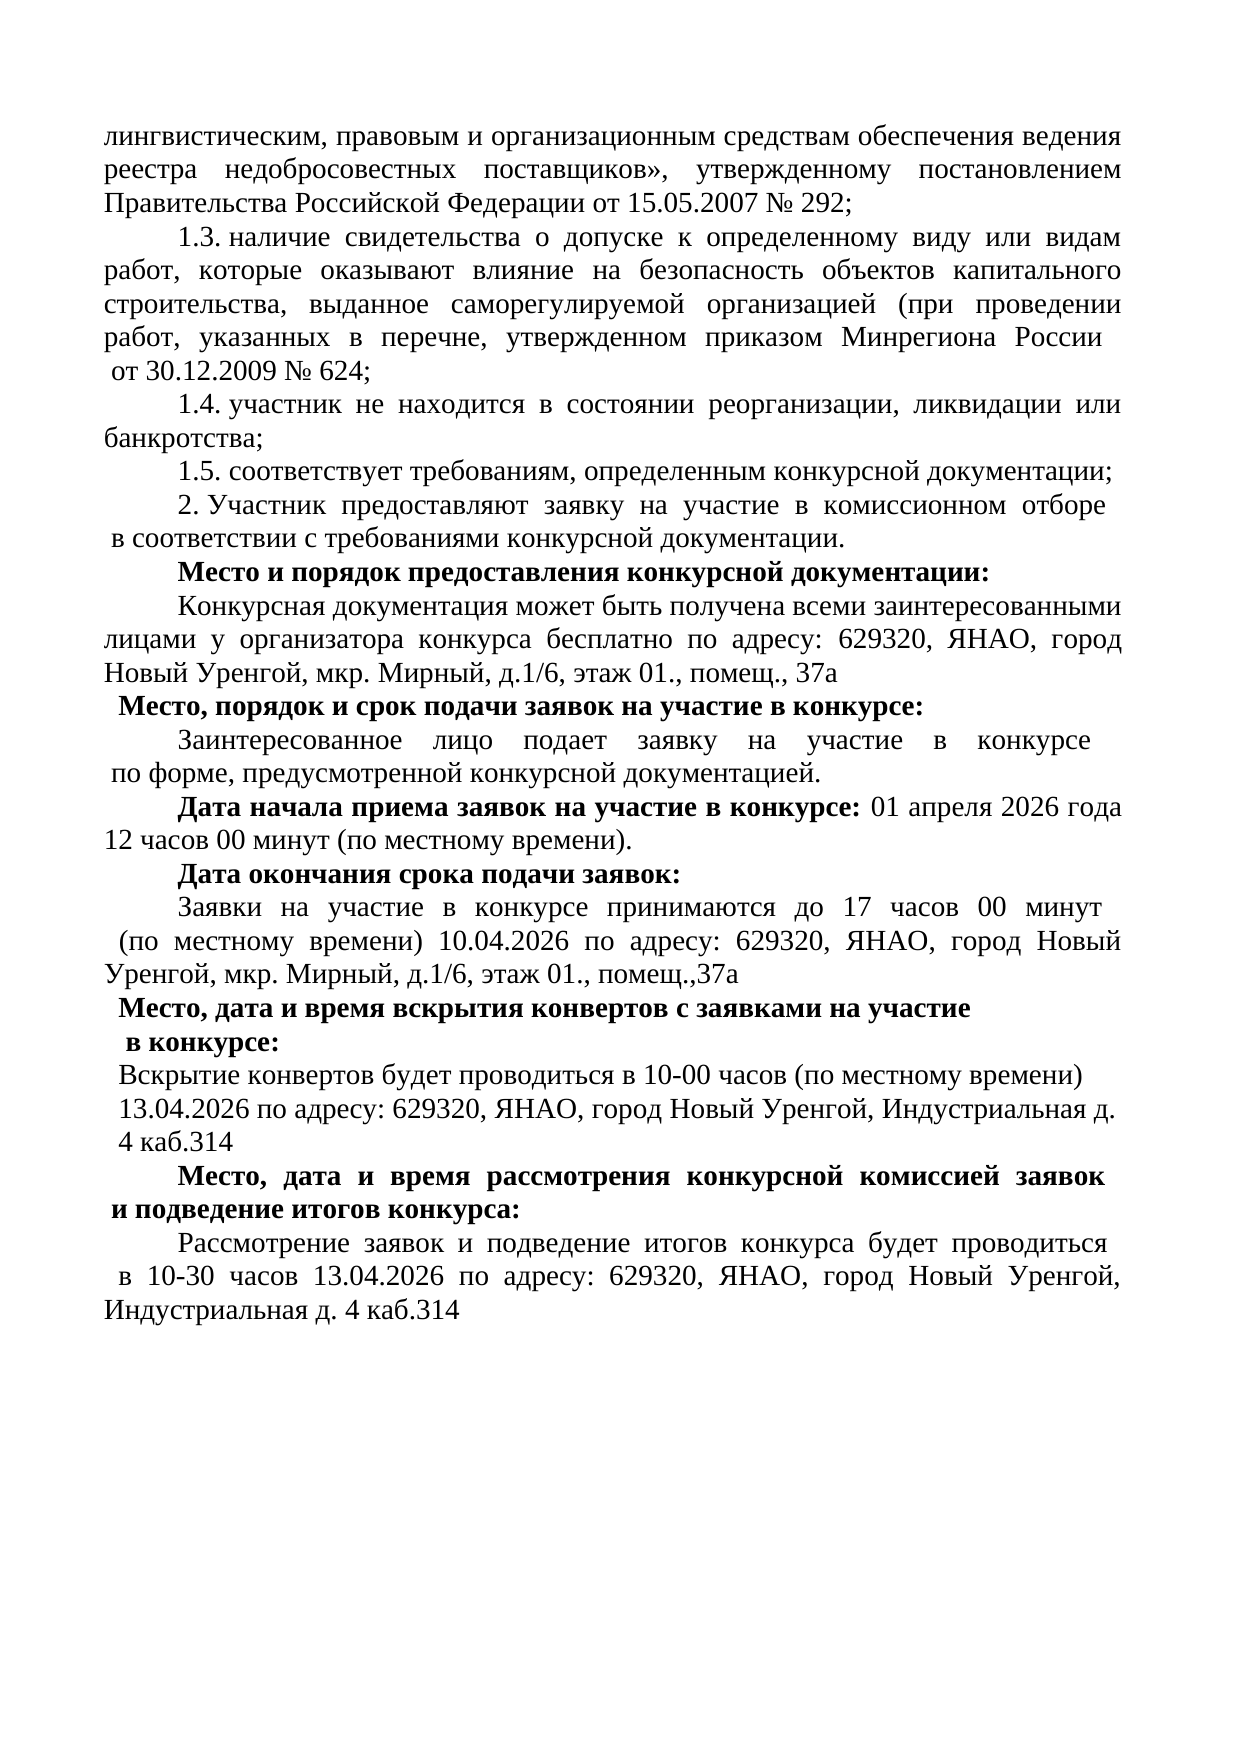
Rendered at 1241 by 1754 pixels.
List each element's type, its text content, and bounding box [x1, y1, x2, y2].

text Дата начала приема заявок на участие в конкурсе: 01 апреля 2026 года 12 часов 00 минут (по местному времени). [103, 789, 1122, 856]
text Место и порядок предоставления конкурсной документации: [103, 554, 1122, 588]
text Конкурсная документация может быть получена всеми заинтересованными лицами у организатора конкурса бесплатно по адресу: 629320, ЯНАО, город Новый Уренгой, мкр. Мирный, д.1/6, этаж 01., помещ., 37а [103, 588, 1122, 688]
text Вскрытие конвертов будет проводиться в 10-00 часов (по местному времени) 13.04.2026 по адресу: 629320, ЯНАО, город Новый Уренгой, Индустриальная д. 4 каб.314 [118, 1057, 1122, 1158]
text Рассмотрение заявок и подведение итогов конкурса будет проводиться в 10-30 часов 13.04.2026 по адресу: 629320, ЯНАО, город Новый Уренгой, Индустриальная д. 4 каб.314 [103, 1225, 1122, 1326]
text 2. Участник предоставляют заявку на участие в комиссионном отборе в соответствии с требованиями конкурсной документации. [103, 487, 1122, 554]
text Заинтересованное лицо подает заявку на участие в конкурсе по форме, предусмотренной конкурсной документацией. [103, 722, 1122, 789]
text Место, порядок и срок подачи заявок на участие в конкурсе: [118, 688, 1122, 722]
text Место, дата и время рассмотрения конкурсной комиссией заявок и подведение итогов конкурса: [103, 1158, 1122, 1225]
text лингвистическим, правовым и организационным средствам обеспечения ведения реестра недобросовестных поставщиков», утвержденному постановлением Правительства Российской Федерации от 15.05.2007 № 292; [103, 118, 1122, 219]
text 1.5. соответствует требованиям, определенным конкурсной документации; [103, 453, 1122, 487]
text 1.4. участник не находится в состоянии реорганизации, ликвидации или банкротства; [103, 386, 1122, 453]
text Заявки на участие в конкурсе принимаются до 17 часов 00 минут (по местному времени) 10.04.2026 по адресу: 629320, ЯНАО, город Новый Уренгой, мкр. Мирный, д.1/6, этаж 01., помещ.,37а [103, 889, 1122, 990]
text Место, дата и время вскрытия конвертов с заявками на участие в конкурсе: [118, 990, 1122, 1057]
text 1.3. наличие свидетельства о допуске к определенному виду или видам работ, которые оказывают влияние на безопасность объектов капитального строительства, выданное саморегулируемой организацией (при проведении работ, указанных в перечне, утвержденном приказом Минрегиона России от 30.12.2009 № 624; [103, 219, 1122, 386]
text Дата окончания срока подачи заявок: [103, 856, 1122, 889]
